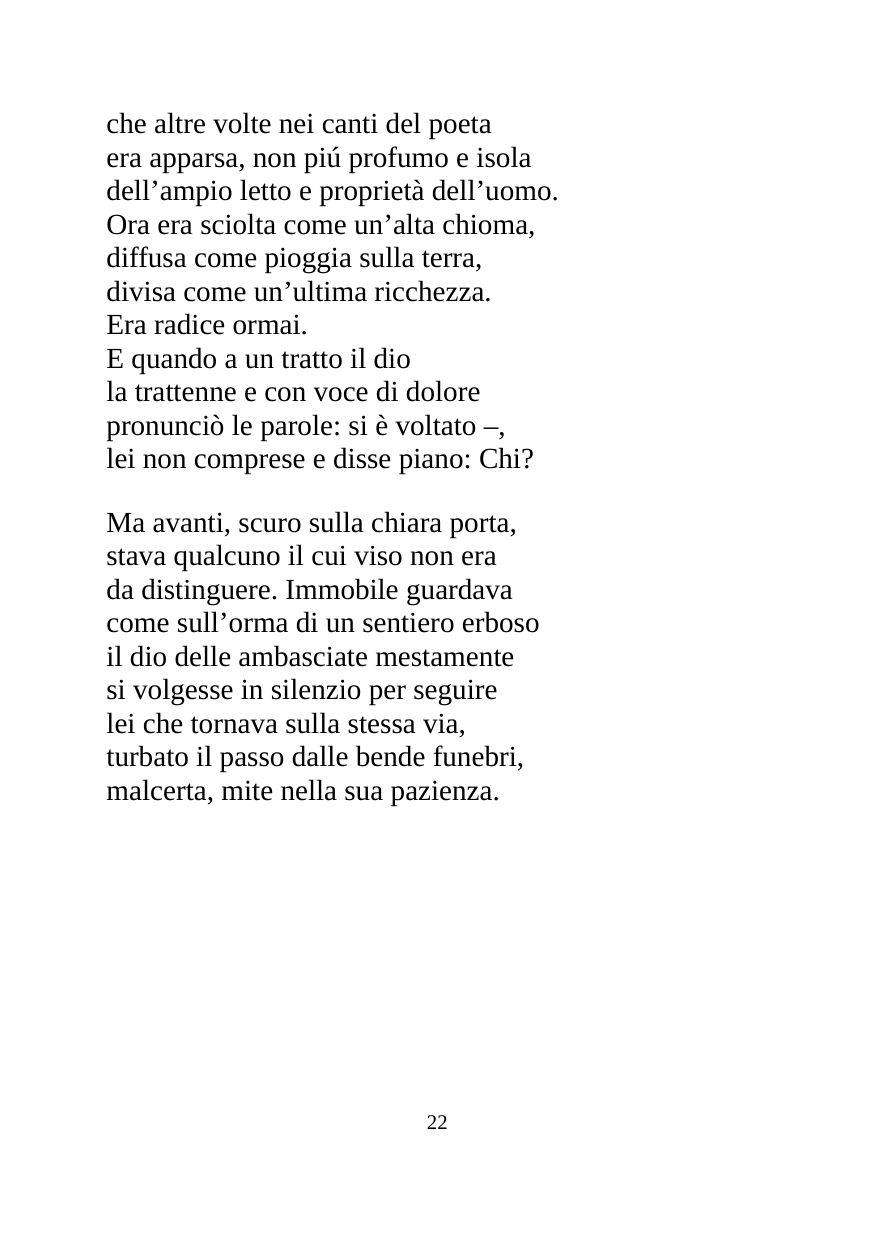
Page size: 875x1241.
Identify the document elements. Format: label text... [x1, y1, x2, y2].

text che altre volte nei canti del poeta era apparsa, non piú profumo e isola dell’ampio letto e proprietà dell’uomo. Ora era sciolta come un’alta chioma, diffusa come pioggia sulla terra, divisa come un’ultima ricchezza. Era radice ormai. E quando a un tratto il dio la trattenne e con voce di dolore pronunciò le parole: si è voltato –, lei non comprese e disse piano: Chi? [106, 106, 768, 475]
text Ma avanti, scuro sulla chiara porta, stava qualcuno il cui viso non era da distinguere. Immobile guardava come sull’orma di un sentiero erboso il dio delle ambasciate mestamente si volgesse in silenzio per seguire lei che tornava sulla stessa via, turbato il passo dalle bende funebri, malcerta, mite nella sua pazienza. [106, 505, 768, 807]
